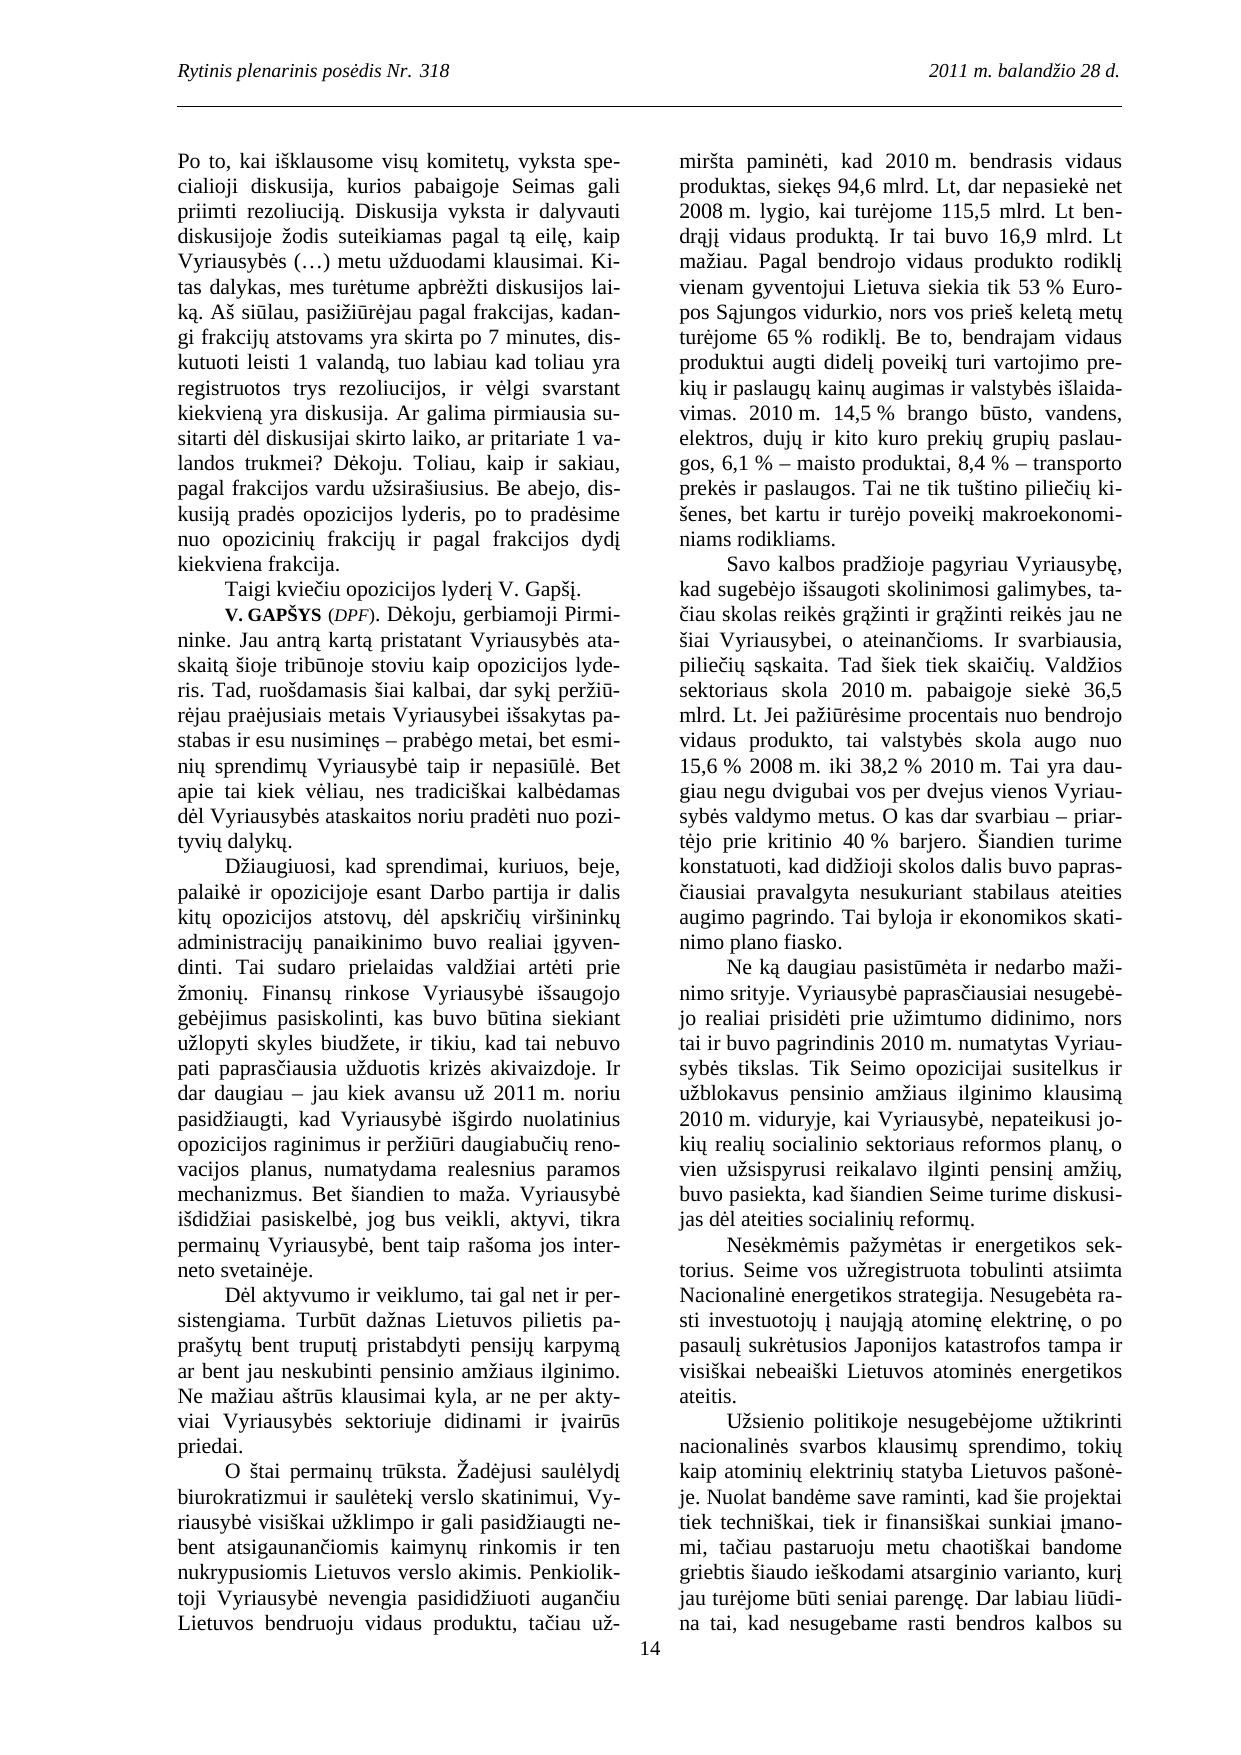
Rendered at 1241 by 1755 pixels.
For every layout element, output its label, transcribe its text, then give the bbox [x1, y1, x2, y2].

text Ne­sėk­mė­mis pa­žy­mė­tas ir ener­ge­ti­kos sek­torius. Sei­me vos už­re­gist­ruo­ta to­bu­lin­ti at­si­im­ta Na­cio­na­li­nė ener­ge­ti­kos stra­te­gi­ja. Ne­su­ge­bė­ta ra­s­ti in­ves­tuo­to­jų į nau­ją­ją ato­mi­nę elek­tri­nę, o po pa­sau­lį su­krė­tu­sios Ja­po­ni­jos ka­tast­ro­fos tam­pa ir vi­siš­kai ne­be­aiš­ki Lie­tu­vos ato­mi­nės ener­ge­ti­kos at­ei­tis. [679, 1232, 1122, 1408]
text mirš­ta pa­mi­nė­ti, kad 2010 m. ben­dra­sis vi­daus pro­duk­tas, sie­kęs 94,6 mlrd. Lt, dar ne­pa­sie­kė net 2008 m. ly­gio, kai tu­rė­jo­me 115,5 mlrd. Lt ben­drą­jį vi­daus pro­duk­tą. Ir tai bu­vo 16,9 mlrd. Lt ma­žiau. Pa­gal ben­dro­jo vi­daus pro­duk­to ro­dik­lį vie­nam gy­ven­to­jui Lie­tu­va sie­kia tik 53 % Eu­ro­pos Są­jun­gos vi­dur­kio, nors vos prieš ke­le­tą me­tų tu­rė­jo­me 65 % ro­dik­lį. Be to, ben­dra­jam vi­daus pro­duk­tui aug­ti di­de­lį po­vei­kį tu­ri var­to­ji­mo pre­kių ir pa­slau­gų kai­nų au­gi­mas ir vals­ty­bės iš­lai­da­vi­mas. 2010 m. 14,5 % bran­go būs­to, van­dens, elek­tros, du­jų ir ki­to ku­ro pre­kių gru­pių pa­slau­gos, 6,1 % – mais­to pro­duk­tai, 8,4 % – trans­por­to pre­kės ir pa­slau­gos. Tai ne tik tuš­ti­no pi­lie­čių ki­še­nes, bet kar­tu ir tu­rė­jo po­vei­kį mak­ro­e­ko­no­mi­niams ro­dik­liams. [679, 148, 1122, 551]
text O štai per­mai­nų trūks­ta. Ža­dė­ju­si sau­lė­ly­dį biu­ro­kratizmui ir sau­lė­te­kį ver­slo ska­ti­ni­mui, Vy­riau­sy­bė vi­siš­kai už­klim­po ir ga­li pa­si­džiaug­ti ne­bent at­si­gau­nan­čio­mis kai­my­nų rin­ko­mis ir ten nu­kry­pu­sio­mis Lie­tu­vos ver­slo aki­mis. Pen­kio­lik­to­ji Vy­riau­sy­bė ne­ven­gia pa­si­di­džiuo­ti au­gan­čiu Lie­tu­vos ben­druo­ju vi­daus pro­duk­tu, ta­čiau už­ [177, 1458, 620, 1635]
text Ne ką dau­giau pa­si­stū­mė­ta ir ne­dar­bo ma­ži­ni­mo sri­ty­je. Vy­riau­sy­bė pa­pras­čiau­siai ne­su­ge­bė­jo re­a­liai pri­si­dė­ti prie už­im­tu­mo di­di­ni­mo, nors tai ir bu­vo pa­grin­di­nis 2010 m. nu­ma­ty­tas Vy­riau­sy­bės tiks­las. Tik Sei­mo opo­zi­ci­jai su­si­tel­kus ir už­blo­ka­vus pen­si­nio am­žiaus il­gi­ni­mo klau­si­mą 2010 m. vi­du­ry­je, kai Vy­riau­sy­bė, ne­pa­tei­ku­si jo­kių re­a­lių so­cia­li­nio sek­to­riaus re­for­mos pla­nų, o vien už­si­spy­ru­si rei­ka­la­vo il­gin­ti pen­si­nį am­žių, bu­vo pa­siek­ta, kad šian­dien Sei­me tu­ri­me dis­ku­si­jas dėl at­ei­ties so­cia­li­nių re­for­mų. [679, 954, 1122, 1232]
text Dėl ak­ty­vu­mo ir veik­lu­mo, tai gal net ir per­si­sten­gia­ma. Tur­būt daž­nas Lie­tu­vos pi­lie­tis pa­pra­šy­tų bent tru­pu­tį pri­stab­dy­ti pen­si­jų kar­py­mą ar bent jau ne­sku­bin­ti pen­si­nio am­žiaus il­gi­ni­mo. Ne ma­žiau ašt­rūs klau­si­mai ky­la, ar ne per ak­ty­viai Vy­riau­sy­bės sek­to­riu­je di­di­na­mi ir įvai­rūs prie­dai. [177, 1282, 620, 1458]
text Po to, kai iš­klau­so­me vi­sų ko­mi­te­tų, vyks­ta spe­cia­lio­ji dis­ku­si­ja, ku­rios pa­bai­go­je Sei­mas ga­li pri­im­ti re­zo­liu­ci­ją. Dis­ku­si­ja vyks­ta ir da­ly­vau­ti dis­ku­si­jo­je žo­dis su­tei­kia­mas pa­gal tą ei­lę, kaip Vy­riau­sy­bės (…) me­tu už­duo­da­mi klau­si­mai. Ki­tas da­ly­kas, mes tu­rė­tu­me ap­brėž­ti dis­ku­si­jos lai­ką. Aš siū­lau, pa­si­žiū­rė­jau pa­gal frak­ci­jas, ka­dan­gi frak­ci­jų at­sto­vams yra skir­ta po 7 mi­nu­tes, dis­ku­tuo­ti leis­ti 1 va­lan­dą, tuo la­biau kad to­liau yra re­gist­ruo­tos trys re­zo­liu­ci­jos, ir vėl­gi svars­tant kiek­vie­ną yra dis­ku­si­ja. Ar ga­li­ma pir­miau­sia su­si­tar­ti dėl dis­ku­si­jai skir­to lai­ko, ar pri­ta­ria­te 1 va­lan­dos truk­mei? Dė­ko­ju. To­liau, kaip ir sa­kiau, pa­gal frak­ci­jos var­du už­si­ra­šiu­sius. Be abe­jo, dis­ku­si­ją pra­dės opo­zi­ci­jos ly­de­ris, po to pra­dė­si­me nuo opo­zi­ci­nių frak­ci­jų ir pa­gal frak­ci­jos dy­dį kiek­vie­na frak­ci­ja. [177, 148, 620, 576]
text Sa­vo kal­bos pra­džio­je pa­gy­riau Vy­riau­sy­bę, kad su­ge­bė­jo iš­sau­go­ti sko­li­ni­mo­si ga­li­my­bes, ta­čiau sko­las rei­kės grą­žin­ti ir grą­žin­ti rei­kės jau ne šiai Vy­riau­sy­bei, o at­ei­nan­čioms. Ir svar­biau­sia, pi­lie­čių są­skai­ta. Tad šiek tiek skai­čių. Val­džios sek­to­riaus sko­la 2010 m. pa­bai­go­je sie­kė 36,5 mlrd. Lt. Jei pa­žiū­rė­si­me pro­cen­tais nuo ben­dro­jo vi­daus pro­duk­to, tai vals­ty­bės sko­la au­go nuo 15,6 % 2008 m. iki 38,2 % 2010 m. Tai yra dau­giau ne­gu dvi­gu­bai vos per dve­jus vie­nos Vy­riau­sy­bės val­dy­mo me­tus. O kas dar svar­biau – pri­ar­tė­jo prie kri­ti­nio 40 % bar­je­ro. Šian­dien tu­ri­me kon­sta­tuo­ti, kad di­džio­ji sko­los da­lis bu­vo pa­pras­čiau­siai pra­val­gy­ta ne­su­ku­riant sta­bi­laus at­ei­ties au­gi­mo pa­grin­do. Tai by­lo­ja ir eko­no­mi­kos ska­ti­ni­mo pla­no fias­ko. [679, 551, 1122, 954]
text Už­sie­nio po­li­ti­ko­je ne­su­ge­bė­jo­me už­tik­rin­ti na­cio­na­li­nės svar­bos klau­si­mų spren­di­mo, to­kių kaip ato­mi­nių elek­tri­nių sta­ty­ba Lie­tu­vos pa­šo­nė­je. Nuo­lat ban­dė­me sa­ve ra­min­ti, kad šie pro­jek­tai tiek tech­niš­kai, tiek ir fi­nan­siš­kai sun­kiai įma­no­mi, ta­čiau pas­ta­ruo­ju me­tu cha­o­tiš­kai ban­do­me grieb­tis šiau­do ieš­ko­da­mi at­sar­gi­nio va­rian­to, ku­rį jau tu­rė­jo­me bū­ti se­niai pa­ren­gę. Dar la­biau liū­di­na tai, kad ne­su­ge­ba­me ras­ti ben­dros kal­bos su [679, 1408, 1122, 1635]
text Tai­gi kvie­čiu opo­zi­ci­jos ly­de­rį V. Gap­šį. [177, 576, 620, 601]
text V. GAPŠYS (DPF). Dė­ko­ju, ger­bia­mo­ji Pir­mi­nin­ke. Jau an­trą kar­tą pri­sta­tant Vy­riau­sy­bės ata­skai­tą šio­je tri­bū­no­je sto­viu kaip opo­zi­ci­jos ly­de­ris. Tad, ruoš­da­ma­sis šiai kal­bai, dar sy­kį per­žiū­rė­jau pra­ėju­siais me­tais Vy­riau­sy­bei iš­sa­ky­tas pa­sta­bas ir esu nu­si­mi­nęs – pra­bė­go me­tai, bet es­mi­nių spren­di­mų Vy­riau­sy­bė taip ir ne­pa­siū­lė. Bet apie tai kiek vė­liau, nes tra­di­ciš­kai kal­bė­da­mas dėl Vy­riau­sy­bės ata­skai­tos no­riu pra­dė­ti nuo po­zi­ty­vių da­ly­kų. [177, 601, 620, 853]
text Džiau­giuo­si, kad spren­di­mai, ku­riuos, be­je, pa­lai­kė ir opo­zi­ci­jo­je esant Dar­bo par­ti­ja ir da­lis ki­tų opo­zi­ci­jos at­sto­vų, dėl ap­skri­čių vir­ši­nin­kų ad­mi­nist­ra­ci­jų pa­nai­ki­ni­mo bu­vo re­a­liai įgy­ven­din­ti. Tai su­da­ro prie­lai­das val­džiai ar­tė­ti prie žmo­nių. Fi­nan­sų rin­ko­se Vy­riau­sy­bė iš­sau­go­jo ge­bė­ji­mus pa­si­sko­lin­ti, kas bu­vo bū­ti­na sie­kiant už­lo­py­ti sky­les biu­dže­te, ir ti­kiu, kad tai ne­bu­vo pa­ti pa­pras­čiau­sia už­duo­tis kri­zės aki­vaiz­do­je. Ir dar dau­giau – jau kiek avan­su už 2011 m. no­riu pa­si­džiaug­ti, kad Vy­riau­sy­bė iš­gir­do nuo­la­ti­nius opo­zi­ci­jos ra­gi­ni­mus ir per­žiū­ri dau­gia­bu­čių re­no­va­ci­jos pla­nus, nu­ma­ty­da­ma re­a­les­nius pa­ra­mos me­cha­niz­mus. Bet šian­dien to ma­ža. Vy­riau­sy­bė iš­di­džiai pa­si­skel­bė, jog bus veik­li, ak­ty­vi, tik­ra per­mai­nų Vy­riau­sy­bė, bent taip ra­šo­ma jos in­ter­ne­to sve­tai­nė­je. [177, 853, 620, 1282]
